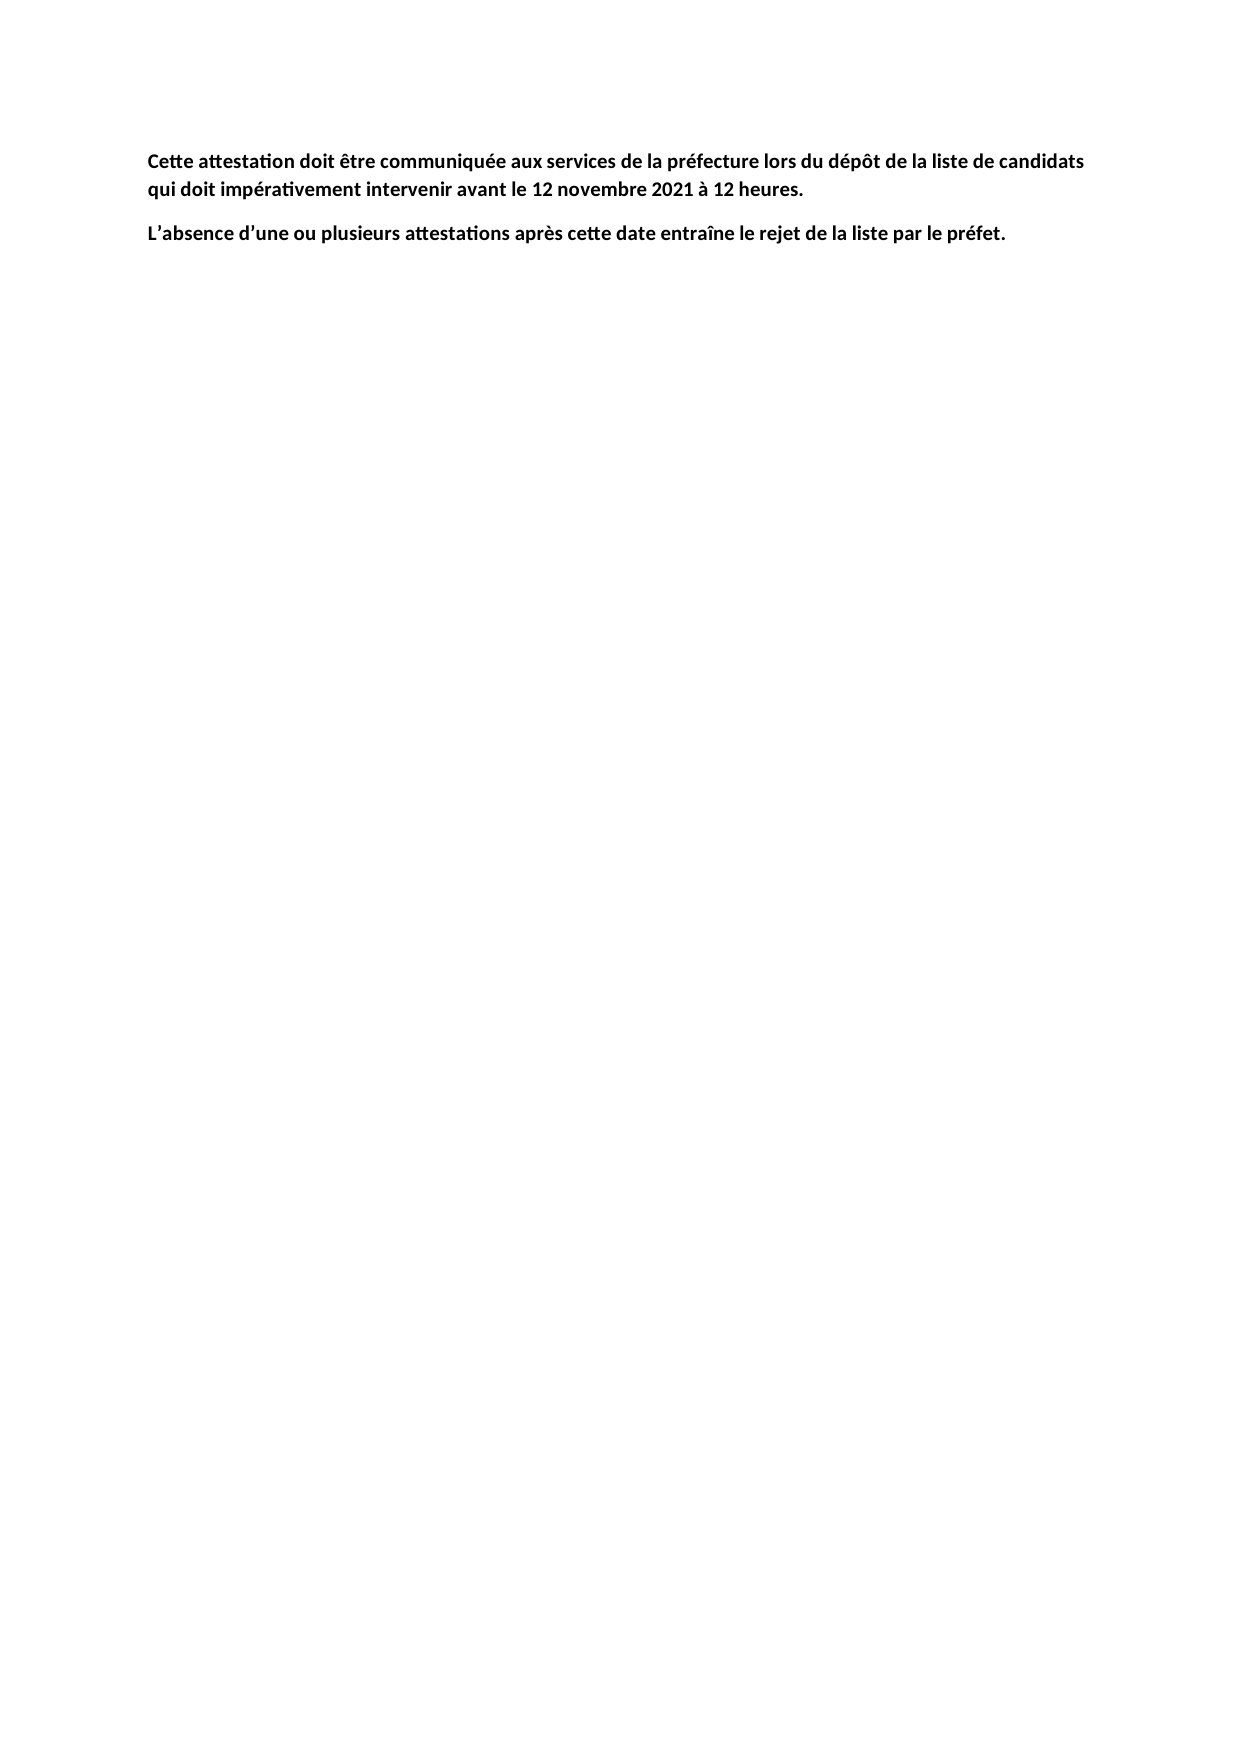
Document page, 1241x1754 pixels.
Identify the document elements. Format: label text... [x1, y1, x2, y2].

text Cette attestation doit être communiquée aux services de la préfecture lors du dépôt de la liste de candidats qui doit impérativement intervenir avant le 12 novembre 2021 à 12 heures. [148, 148, 1093, 201]
text L’absence d’une ou plusieurs attestations après cette date entraîne le rejet de la liste par le préfet. [148, 220, 1093, 246]
